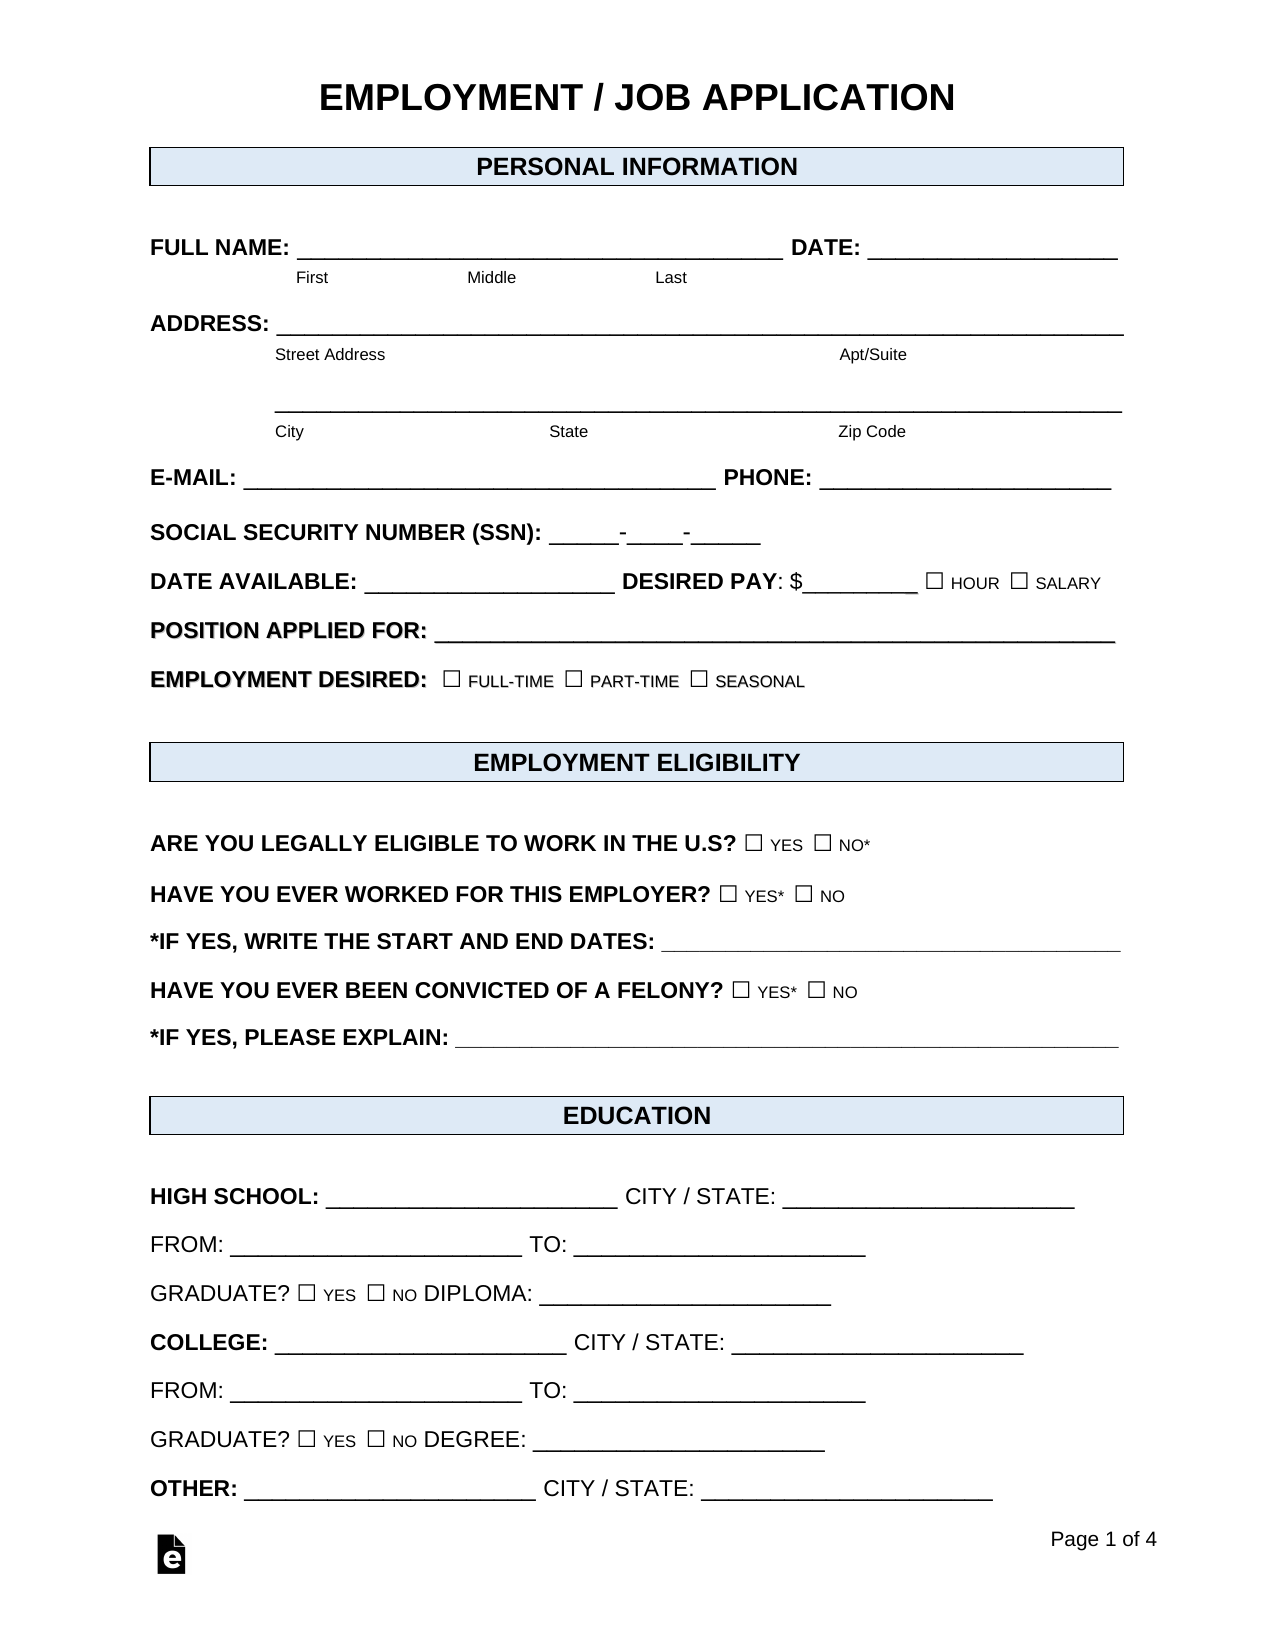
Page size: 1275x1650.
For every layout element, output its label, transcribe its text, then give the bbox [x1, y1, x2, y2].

text City State Zip Code [150, 414, 1125, 443]
text DATE AVAILABLE: __________________ DESIRED PAY: $_________ ☐ HOUR ☐ SALARY [150, 565, 1125, 596]
table_header EMPLOYMENT ELIGIBILITY [151, 743, 1123, 781]
text COLLEGE: _____________________ CITY / STATE: _____________________ [150, 1327, 1125, 1356]
text EMPLOYMENT DESIRED: ☐ FULL-TIME ☐ PART-TIME ☐ SEASONAL [150, 663, 1125, 694]
text *IF YES, PLEASE EXPLAIN: ____________________________________________________ [150, 1024, 1125, 1050]
text SOCIAL SECURITY NUMBER (SSN): _____-____-_____ [150, 517, 1125, 546]
text *IF YES, WRITE THE START AND END DATES: ____________________________________ [150, 928, 1125, 954]
text OTHER: _____________________ CITY / STATE: _____________________ [150, 1473, 1125, 1502]
text GRADUATE? ☐ YES ☐ NO DEGREE: _____________________ [150, 1423, 1125, 1454]
table_header EDUCATION [151, 1097, 1123, 1134]
text HIGH SCHOOL: _____________________ CITY / STATE: _____________________ [150, 1181, 1125, 1209]
text POSITION APPLIED FOR: _________________________________________________ [150, 615, 1125, 644]
text Street Address Apt/Suite [150, 337, 1125, 366]
text HAVE YOU EVER BEEN CONVICTED OF A FELONY? ☐ YES* ☐ NO [150, 973, 1125, 1005]
table_header PERSONAL INFORMATION [151, 148, 1123, 185]
text ARE YOU LEGALLY ELIGIBLE TO WORK IN THE U.S? ☐ YES ☐ NO* [150, 827, 1125, 858]
text ADDRESS: _____________________________________________________________ [150, 308, 1125, 337]
text FROM: _____________________ TO: _____________________ [150, 1229, 1125, 1257]
text E-MAIL: __________________________________ PHONE: _____________________ [150, 462, 1125, 491]
text EMPLOYMENT / JOB APPLICATION [150, 75, 1125, 118]
text FROM: _____________________ TO: _____________________ [150, 1375, 1125, 1404]
text _____________________________________________________________ [150, 385, 1125, 414]
text First Middle Last [150, 261, 1125, 289]
text HAVE YOU EVER WORKED FOR THIS EMPLOYER? ☐ YES* ☐ NO [150, 878, 1125, 909]
text FULL NAME: ___________________________________ DATE: __________________ [150, 232, 1125, 261]
text GRADUATE? ☐ YES ☐ NO DIPLOMA: _____________________ [150, 1277, 1125, 1308]
